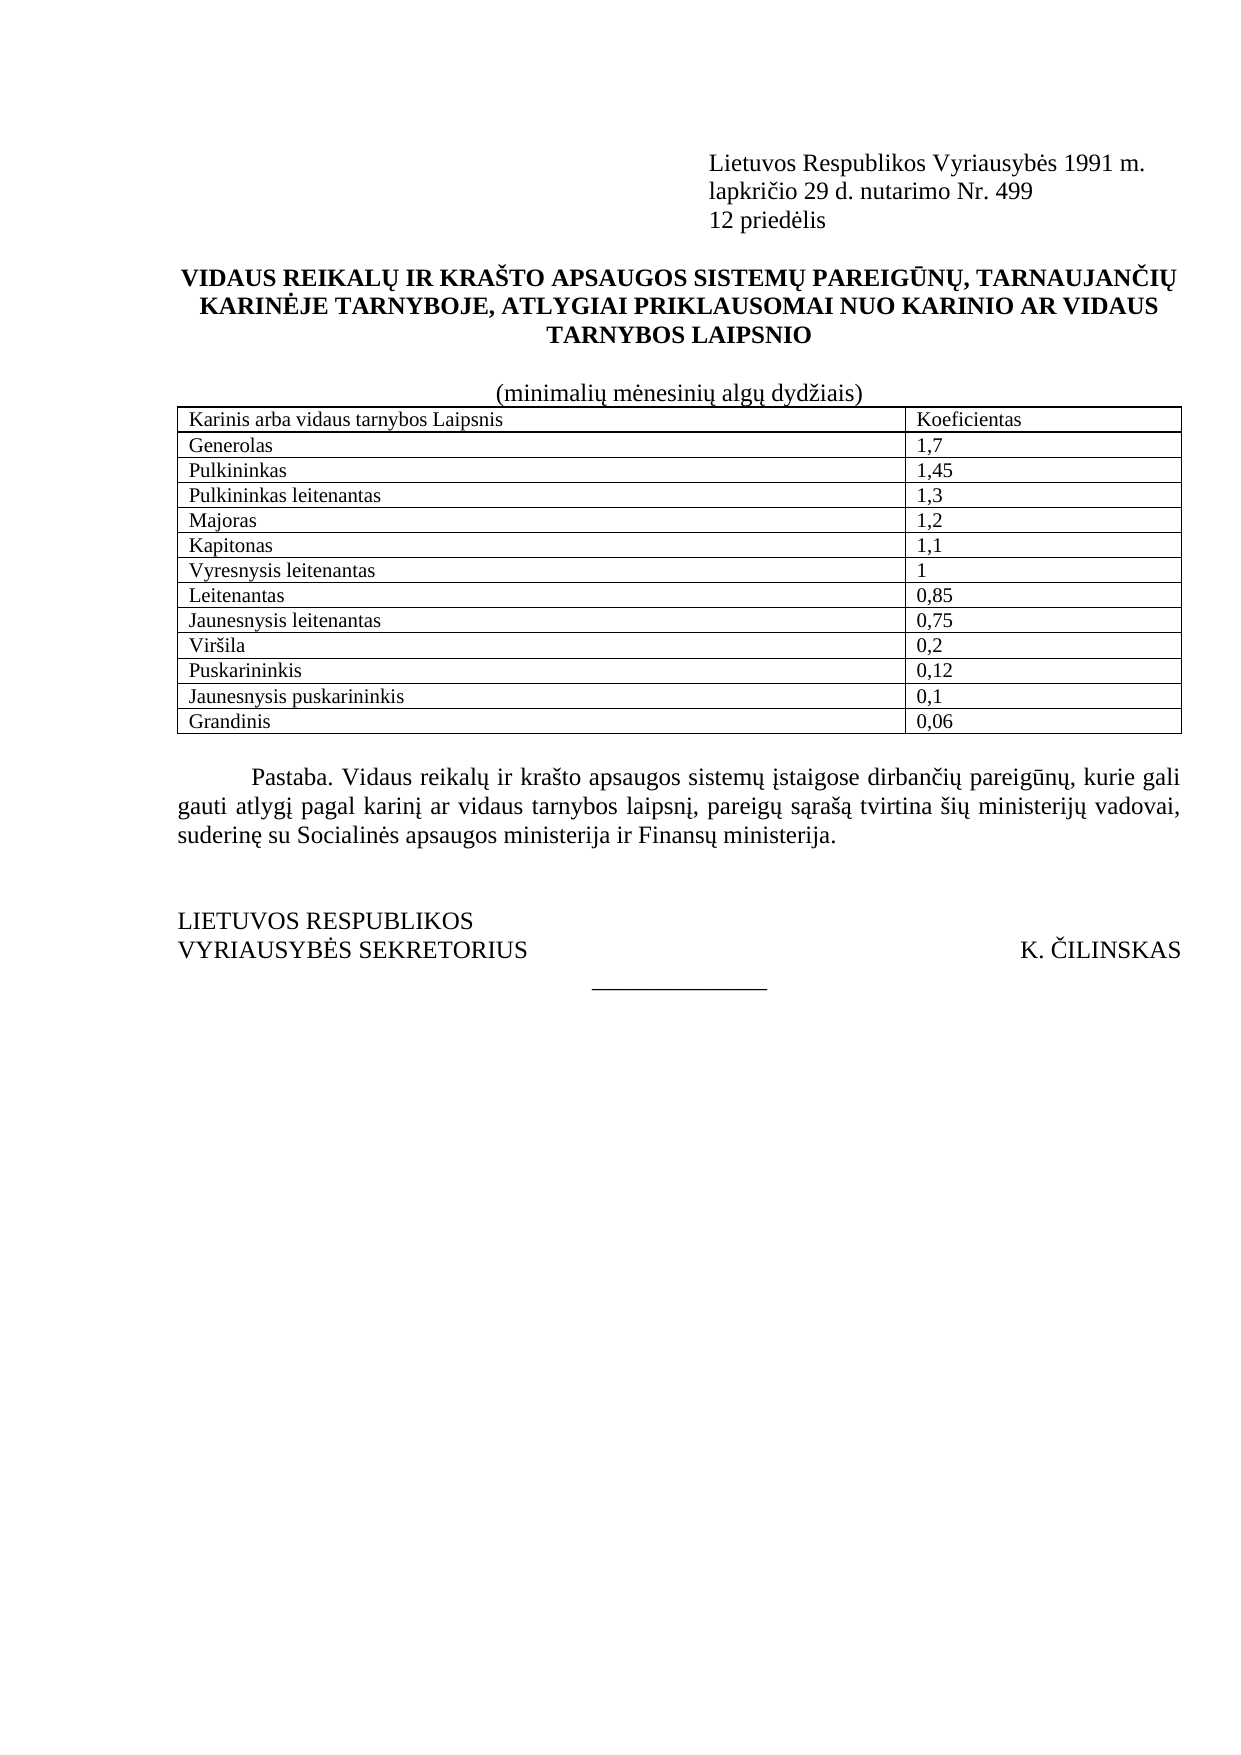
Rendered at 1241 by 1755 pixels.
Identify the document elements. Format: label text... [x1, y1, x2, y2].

table_cell 1,3 [906, 483, 1181, 507]
table_header Karinis arba vidaus tarnybos Laipsnis [178, 408, 905, 431]
text Vidaus reikalų ir krašto apsaugos sistemų pareigūnų, tarnaujančių karinėje tarnyboje, atlygiai priklausomai nuo karinio ar vidaus tarnybos laipsnio [177, 263, 1181, 349]
table_cell 1,1 [906, 533, 1181, 557]
text VYRIAUSYBĖS SEKRETORIUS K. ČILINSKAS [177, 935, 1181, 964]
text 12 priedėlis [177, 205, 1181, 234]
table_cell Vyresnysis leitenantas [178, 558, 905, 582]
table_cell 0,06 [906, 709, 1181, 733]
table_cell 1,7 [906, 433, 1181, 457]
table_cell Generolas [178, 433, 905, 457]
table_cell Puskarininkis [178, 659, 905, 682]
table_cell Jaunesnysis leitenantas [178, 608, 905, 632]
table_cell 0,85 [906, 583, 1181, 607]
table_cell Majoras [178, 508, 905, 532]
table_cell Viršila [178, 633, 905, 657]
table_cell 0,12 [906, 659, 1181, 682]
table_cell Grandinis [178, 709, 905, 733]
text lapkričio 29 d. nutarimo Nr. 499 [177, 176, 1181, 205]
text LIETUVOS RESPUBLIKOS [177, 906, 1181, 935]
text (minimalių mėnesinių algų dydžiais) [177, 378, 1181, 406]
table_cell 1 [906, 558, 1181, 582]
text Lietuvos Respublikos Vyriausybės 1991 m. [709, 148, 1181, 176]
table_cell 1,2 [906, 508, 1181, 532]
table_cell Leitenantas [178, 583, 905, 607]
text ______________ [177, 964, 1181, 992]
table_cell Pulkininkas leitenantas [178, 483, 905, 507]
table_cell 1,45 [906, 458, 1181, 482]
table_cell Jaunesnysis puskarininkis [178, 684, 905, 708]
table_cell 0,2 [906, 633, 1181, 657]
table_cell 0,1 [906, 684, 1181, 708]
table_header Koeficientas [906, 408, 1181, 431]
table_cell 0,75 [906, 608, 1181, 632]
text Pastaba. Vidaus reikalų ir krašto apsaugos sistemų įstaigose dirbančių pareigūnų, kurie gali gauti atlygį pagal karinį ar vidaus tarnybos laipsnį, pareigų sąrašą tvirtina šių ministerijų vadovai, suderinę su Socialinės apsaugos ministerija ir Finansų ministerija. [177, 762, 1181, 849]
table_cell Pulkininkas [178, 458, 905, 482]
table_cell Kapitonas [178, 533, 905, 557]
